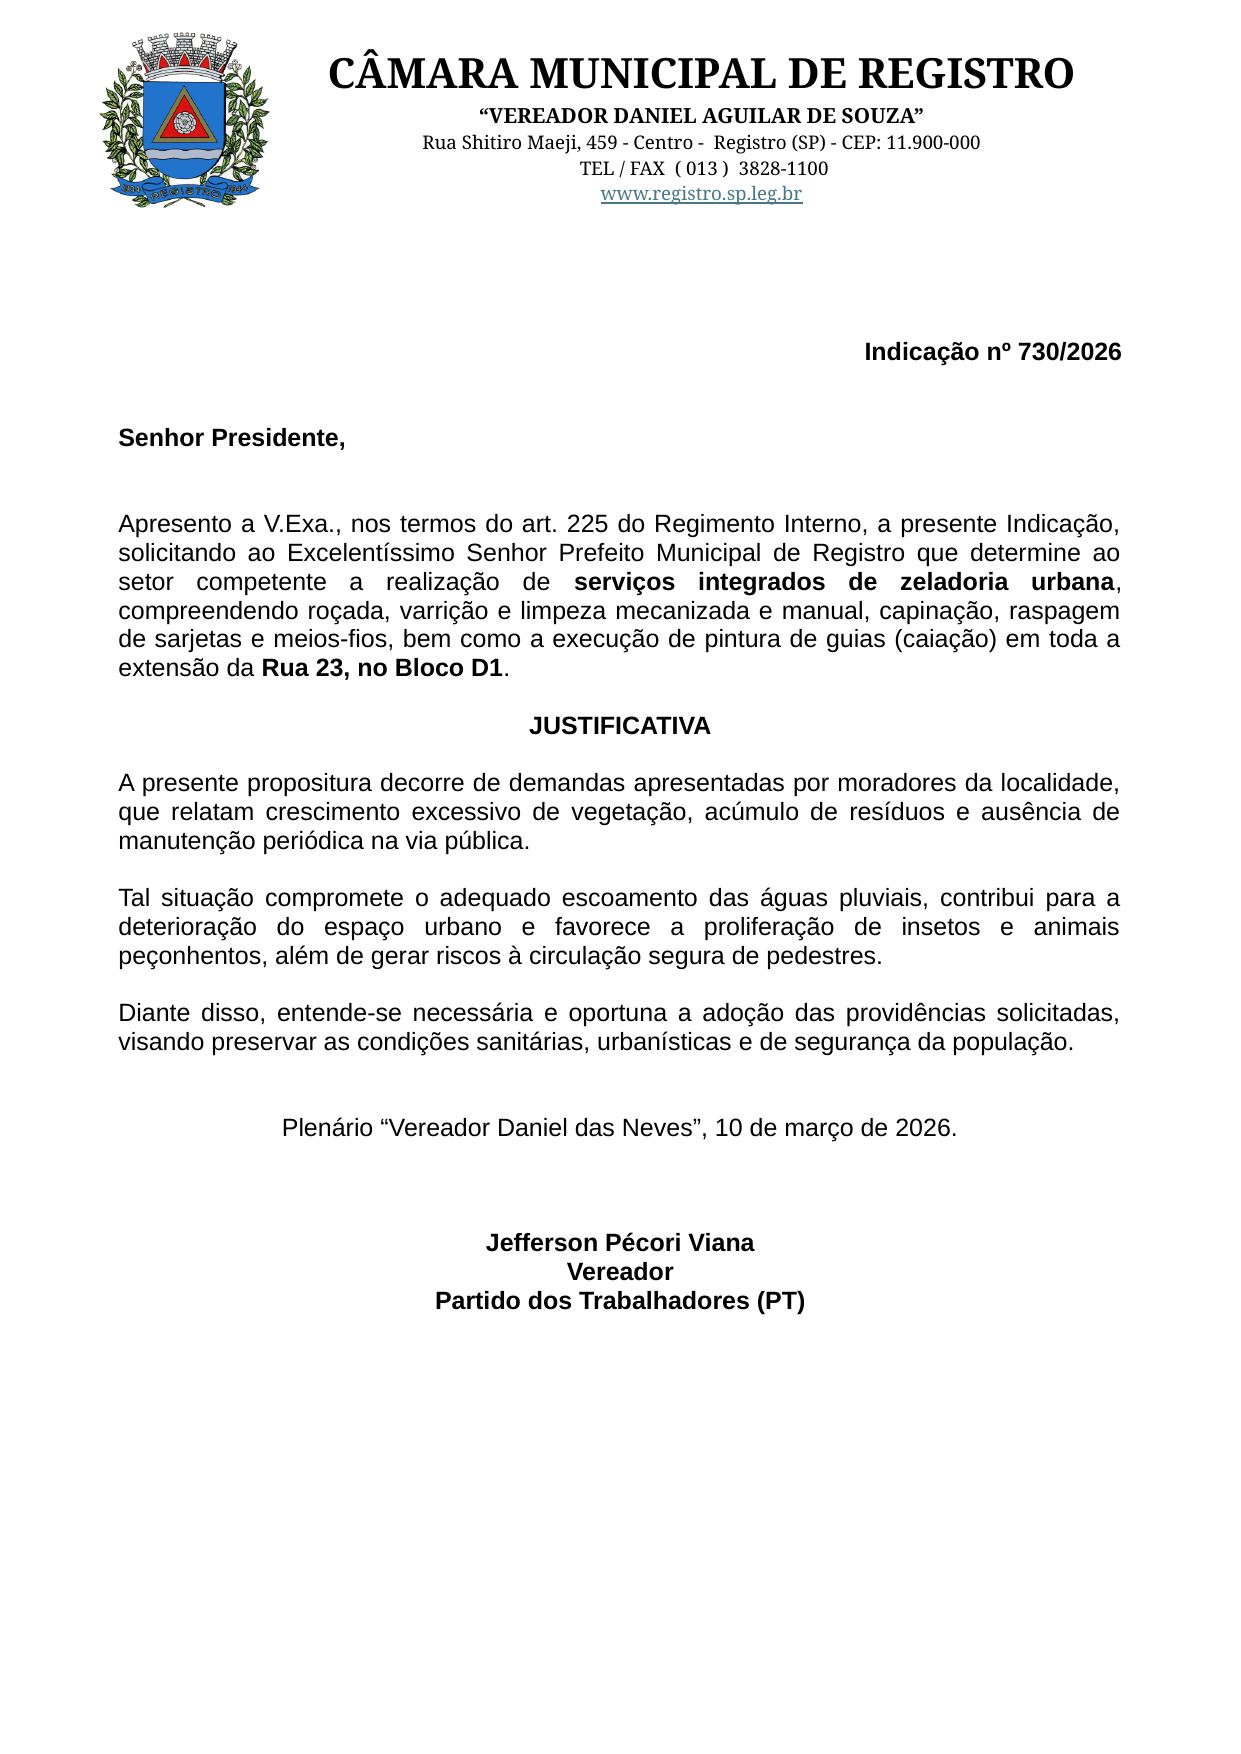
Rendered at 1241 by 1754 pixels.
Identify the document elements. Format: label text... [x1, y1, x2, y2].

text JUSTIFICATIVA [118, 711, 1122, 739]
text A presente propositura decorre de demandas apresentadas por moradores da localidade, que relatam crescimento excessivo de vegetação, acúmulo de resíduos e ausência de manutenção periódica na via pública. [118, 768, 1122, 854]
text Plenário “Vereador Daniel das Neves”, 10 de março de 2026. [118, 1113, 1122, 1142]
text Vereador [118, 1257, 1122, 1286]
text Jefferson Pécori Viana [118, 1228, 1122, 1257]
text Tal situação compromete o adequado escoamento das águas pluviais, contribui para a deterioração do espaço urbano e favorece a proliferação de insetos e animais peçonhentos, além de gerar riscos à circulação segura de pedestres. [118, 883, 1122, 969]
text Senhor Presidente, [118, 423, 1122, 452]
picture [95, 26, 274, 213]
text Partido dos Trabalhadores (PT) [118, 1286, 1122, 1314]
text Diante disso, entende-se necessária e oportuna a adoção das providências solicitadas, visando preservar as condições sanitárias, urbanísticas e de segurança da população. [118, 998, 1122, 1056]
text Apresento a V.Exa., nos termos do art. 225 do Regimento Interno, a presente Indicação, solicitando ao Excelentíssimo Senhor Prefeito Municipal de Registro que determine ao setor competente a realização de serviços integrados de zeladoria urbana, compreendendo roçada, varrição e limpeza mecanizada e manual, capinação, raspagem de sarjetas e meios-fios, bem como a execução de pintura de guias (caiação) em toda a extensão da Rua 23, no Bloco D1. [118, 509, 1122, 682]
text Indicação nº 730/2026 [118, 337, 1122, 366]
